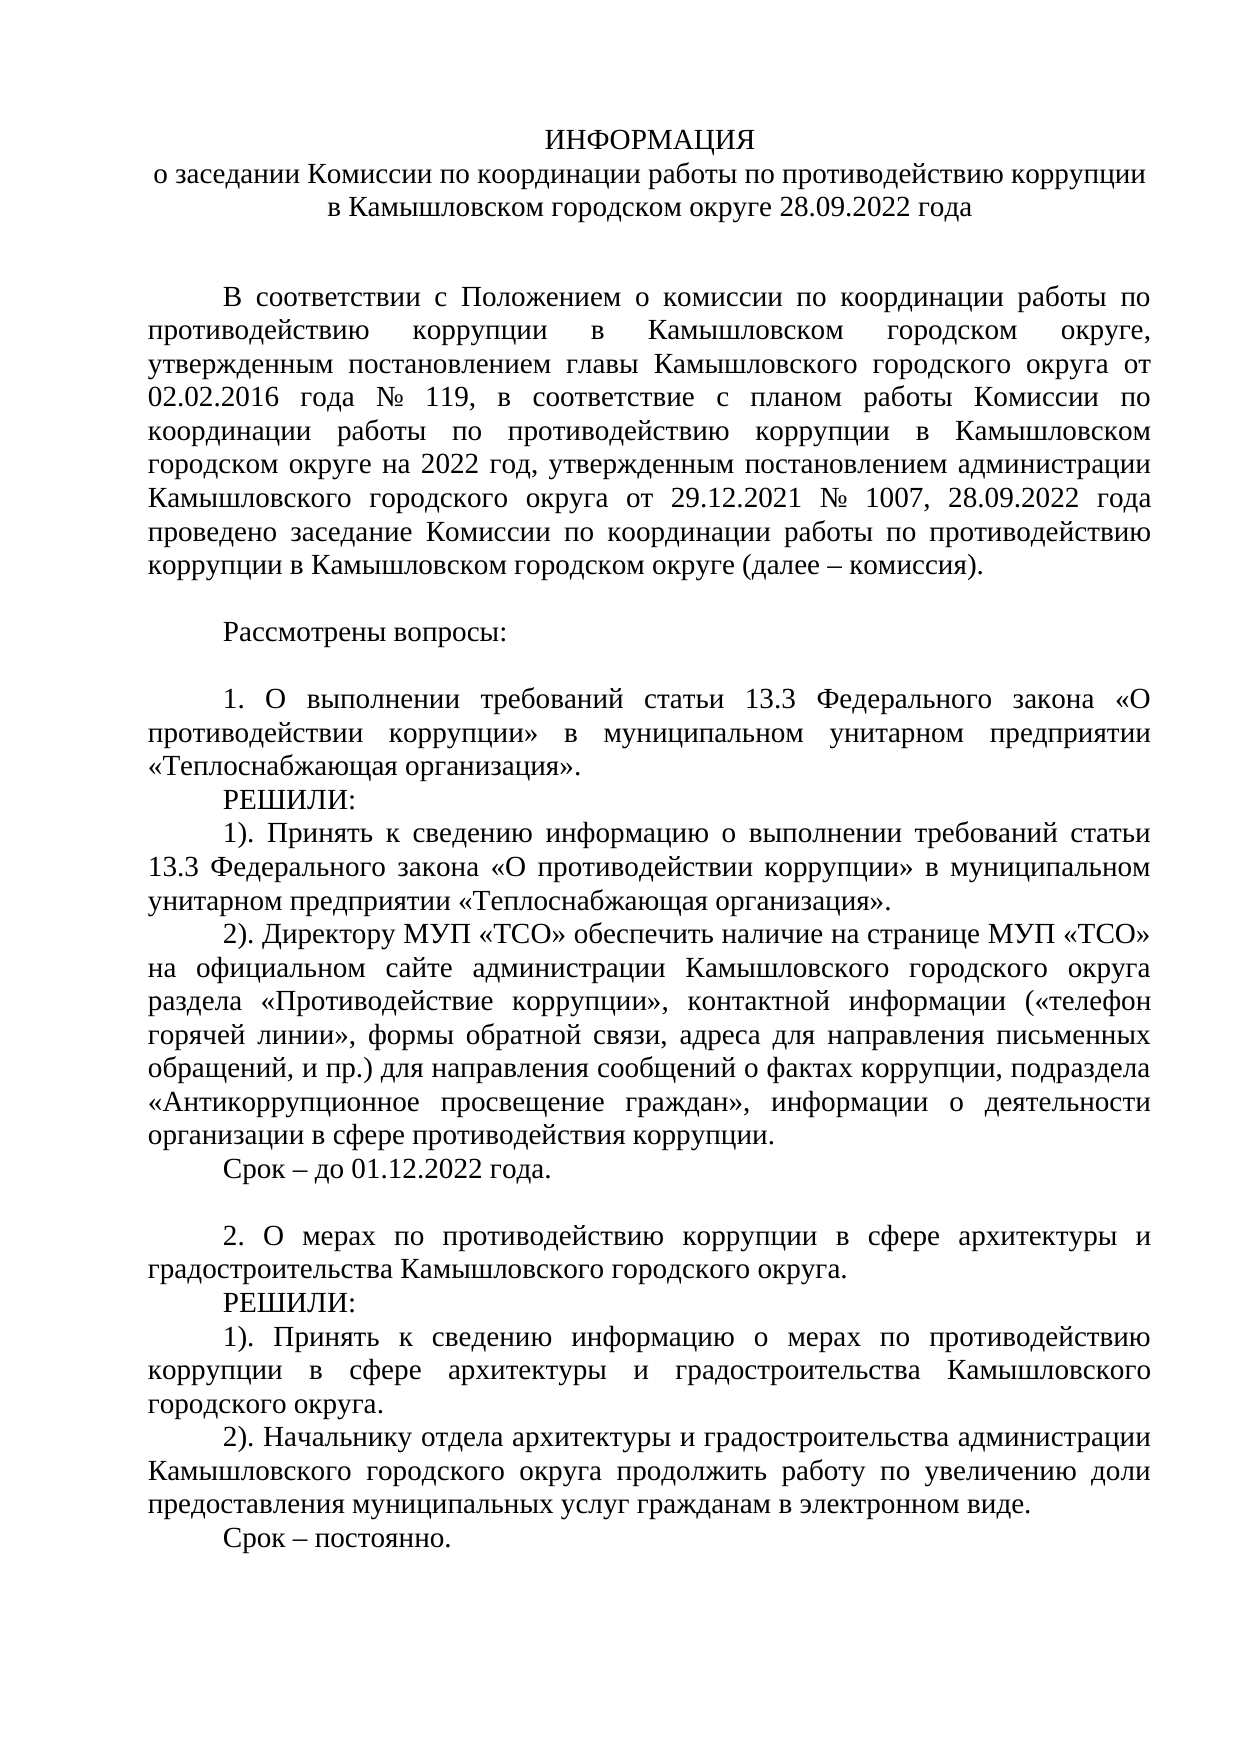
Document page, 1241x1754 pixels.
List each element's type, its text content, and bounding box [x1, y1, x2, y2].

text о заседании Комиссии по координации работы по противодействию коррупции в Камышловском городском округе 28.09.2022 года [148, 156, 1152, 223]
text 1). Принять к сведению информацию о выполнении требований статьи 13.3 Федерального закона «О противодействии коррупции» в муниципальном унитарном предприятии «Теплоснабжающая организация». [148, 816, 1152, 916]
text В соответствии с Положением о комиссии по координации работы по противодействию коррупции в Камышловском городском округе, утвержденным постановлением главы Камышловского городского округа от 02.02.2016 года № 119, в соответствие с планом работы Комиссии по координации работы по противодействию коррупции в Камышловском городском округе на 2022 год, утвержденным постановлением администрации Камышловского городского округа от 29.12.2021 № 1007, 28.09.2022 года проведено заседание Комиссии по координации работы по противодействию коррупции в Камышловском городском округе (далее – комиссия). [148, 279, 1152, 581]
text 1. О выполнении требований статьи 13.3 Федерального закона «О противодействии коррупции» в муниципальном унитарном предприятии «Теплоснабжающая организация». [148, 681, 1152, 782]
text РЕШИЛИ: [148, 1285, 1152, 1319]
text Срок – постоянно. [148, 1520, 1152, 1553]
text 2). Директору МУП «ТСО» обеспечить наличие на странице МУП «ТСО» на официальном сайте администрации Камышловского городского округа раздела «Противодействие коррупции», контактной информации («телефон горячей линии», формы обратной связи, адреса для направления письменных обращений, и пр.) для направления сообщений о фактах коррупции, подраздела «Антикоррупционное просвещение граждан», информации о деятельности организации в сфере противодействия коррупции. [148, 916, 1152, 1151]
text 2). Начальнику отдела архитектуры и градостроительства администрации Камышловского городского округа продолжить работу по увеличению доли предоставления муниципальных услуг гражданам в электронном виде. [148, 1419, 1152, 1520]
text Рассмотрены вопросы: [148, 614, 1152, 648]
text Срок – до 01.12.2022 года. [148, 1151, 1152, 1184]
text РЕШИЛИ: [148, 782, 1152, 816]
text 1). Принять к сведению информацию о мерах по противодействию коррупции в сфере архитектуры и градостроительства Камышловского городского округа. [148, 1319, 1152, 1419]
text ИНФОРМАЦИЯ [148, 122, 1152, 156]
text 2. О мерах по противодействию коррупции в сфере архитектуры и градостроительства Камышловского городского округа. [148, 1218, 1152, 1285]
